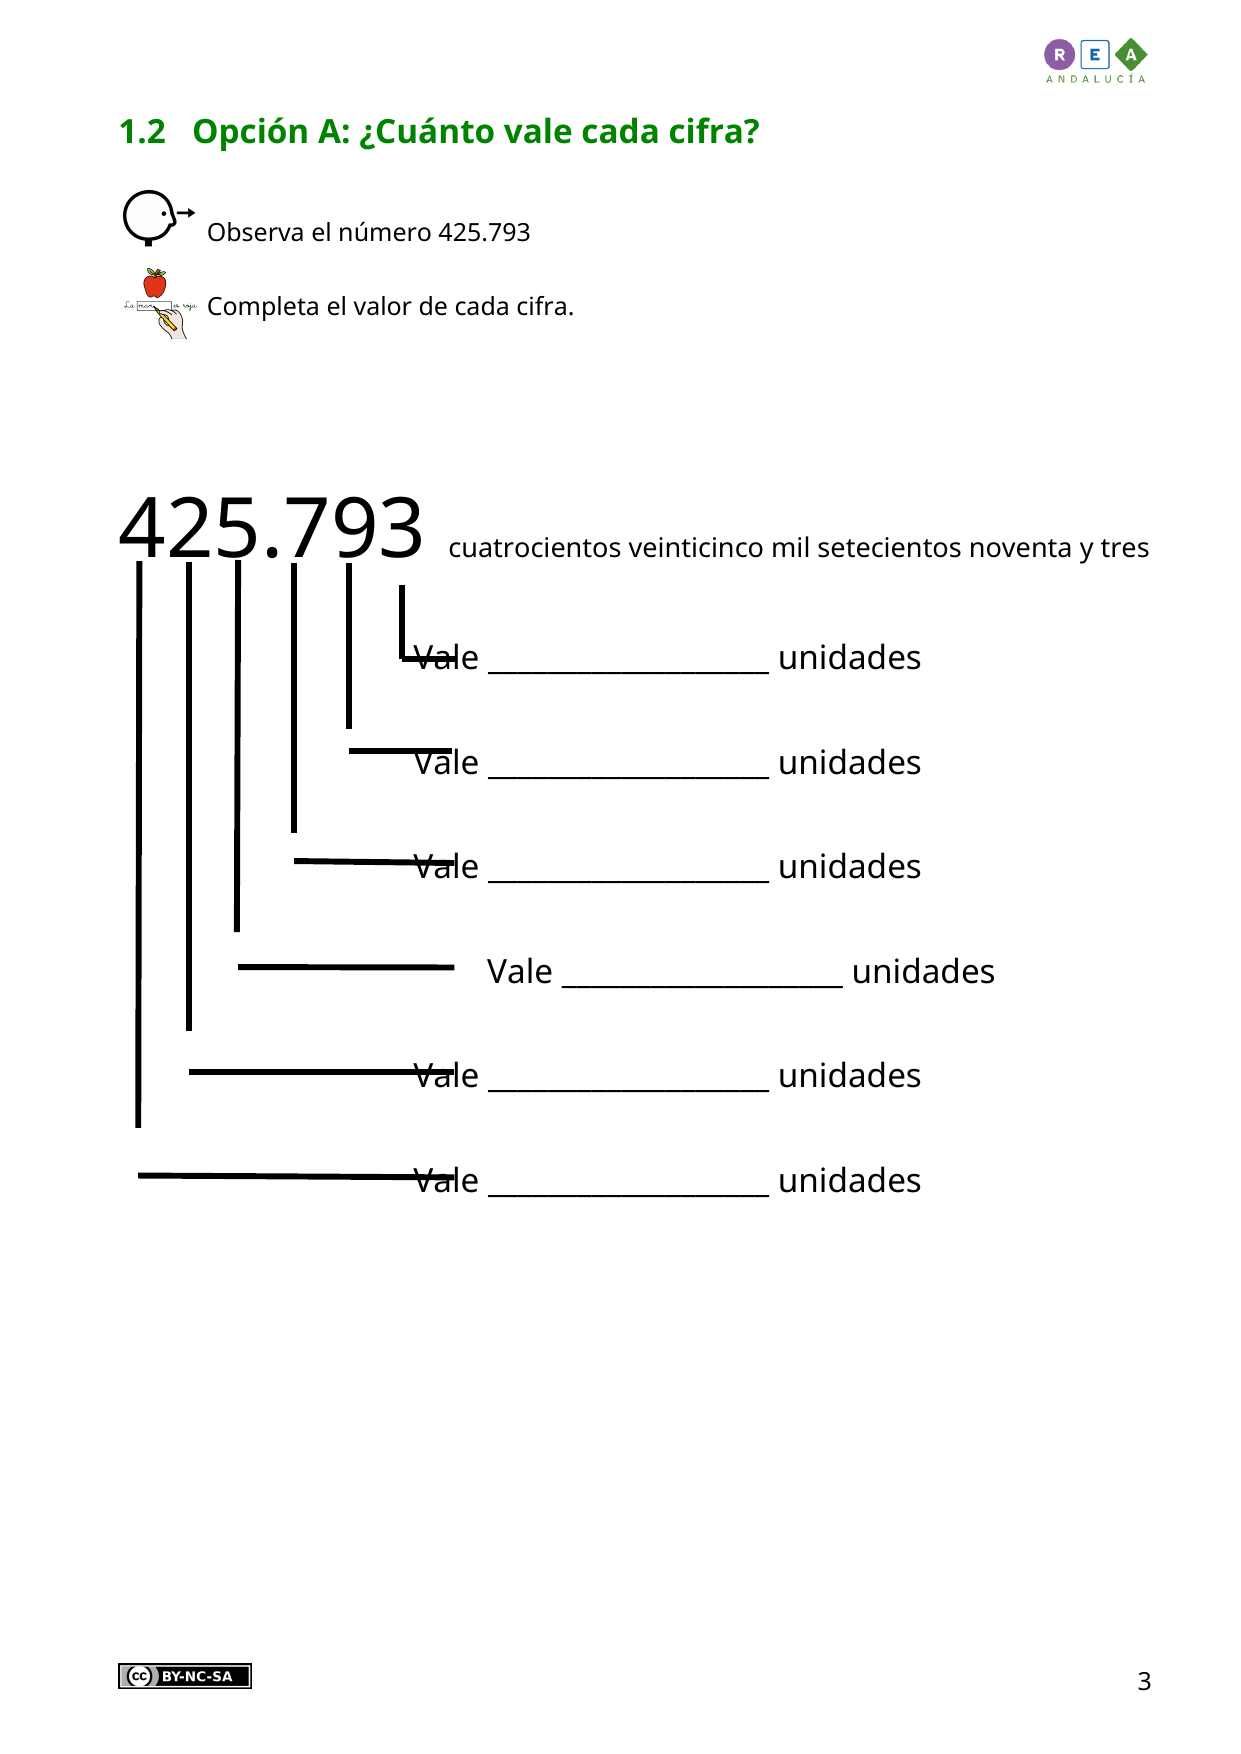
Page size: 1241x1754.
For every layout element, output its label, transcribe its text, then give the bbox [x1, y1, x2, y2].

text Vale ___________________ unidades [192, 948, 1152, 993]
text [142, 843, 186, 888]
picture [121, 180, 199, 258]
text [118, 948, 135, 993]
picture [118, 1663, 536, 1698]
text [142, 948, 186, 993]
text [241, 634, 291, 679]
picture [1039, 33, 1152, 88]
text [118, 634, 136, 679]
subtitle Opción A: ¿Cuánto vale cada cifra? [118, 107, 1152, 153]
text Vale ___________________ unidades [352, 634, 1152, 679]
text Vale ___________________ unidades [118, 1157, 1152, 1202]
text Observa el número 425.793 [207, 215, 1152, 249]
text Vale ___________________ unidades [240, 843, 1152, 888]
text Vale ___________________ unidades [142, 1052, 1152, 1097]
text [118, 1052, 135, 1097]
text [118, 739, 136, 784]
text [192, 634, 234, 679]
text [142, 739, 186, 784]
text [241, 739, 291, 784]
text [297, 634, 346, 679]
text [143, 634, 186, 679]
text Completa el valor de cada cifra. [207, 288, 1152, 322]
picture [121, 263, 199, 340]
text [192, 739, 234, 784]
text 425.793 cuatrocientos veinticinco mil setecientos noventa y tres [118, 468, 1152, 582]
text Vale ___________________ unidades [297, 739, 1152, 784]
text [118, 843, 135, 888]
text [192, 843, 234, 888]
